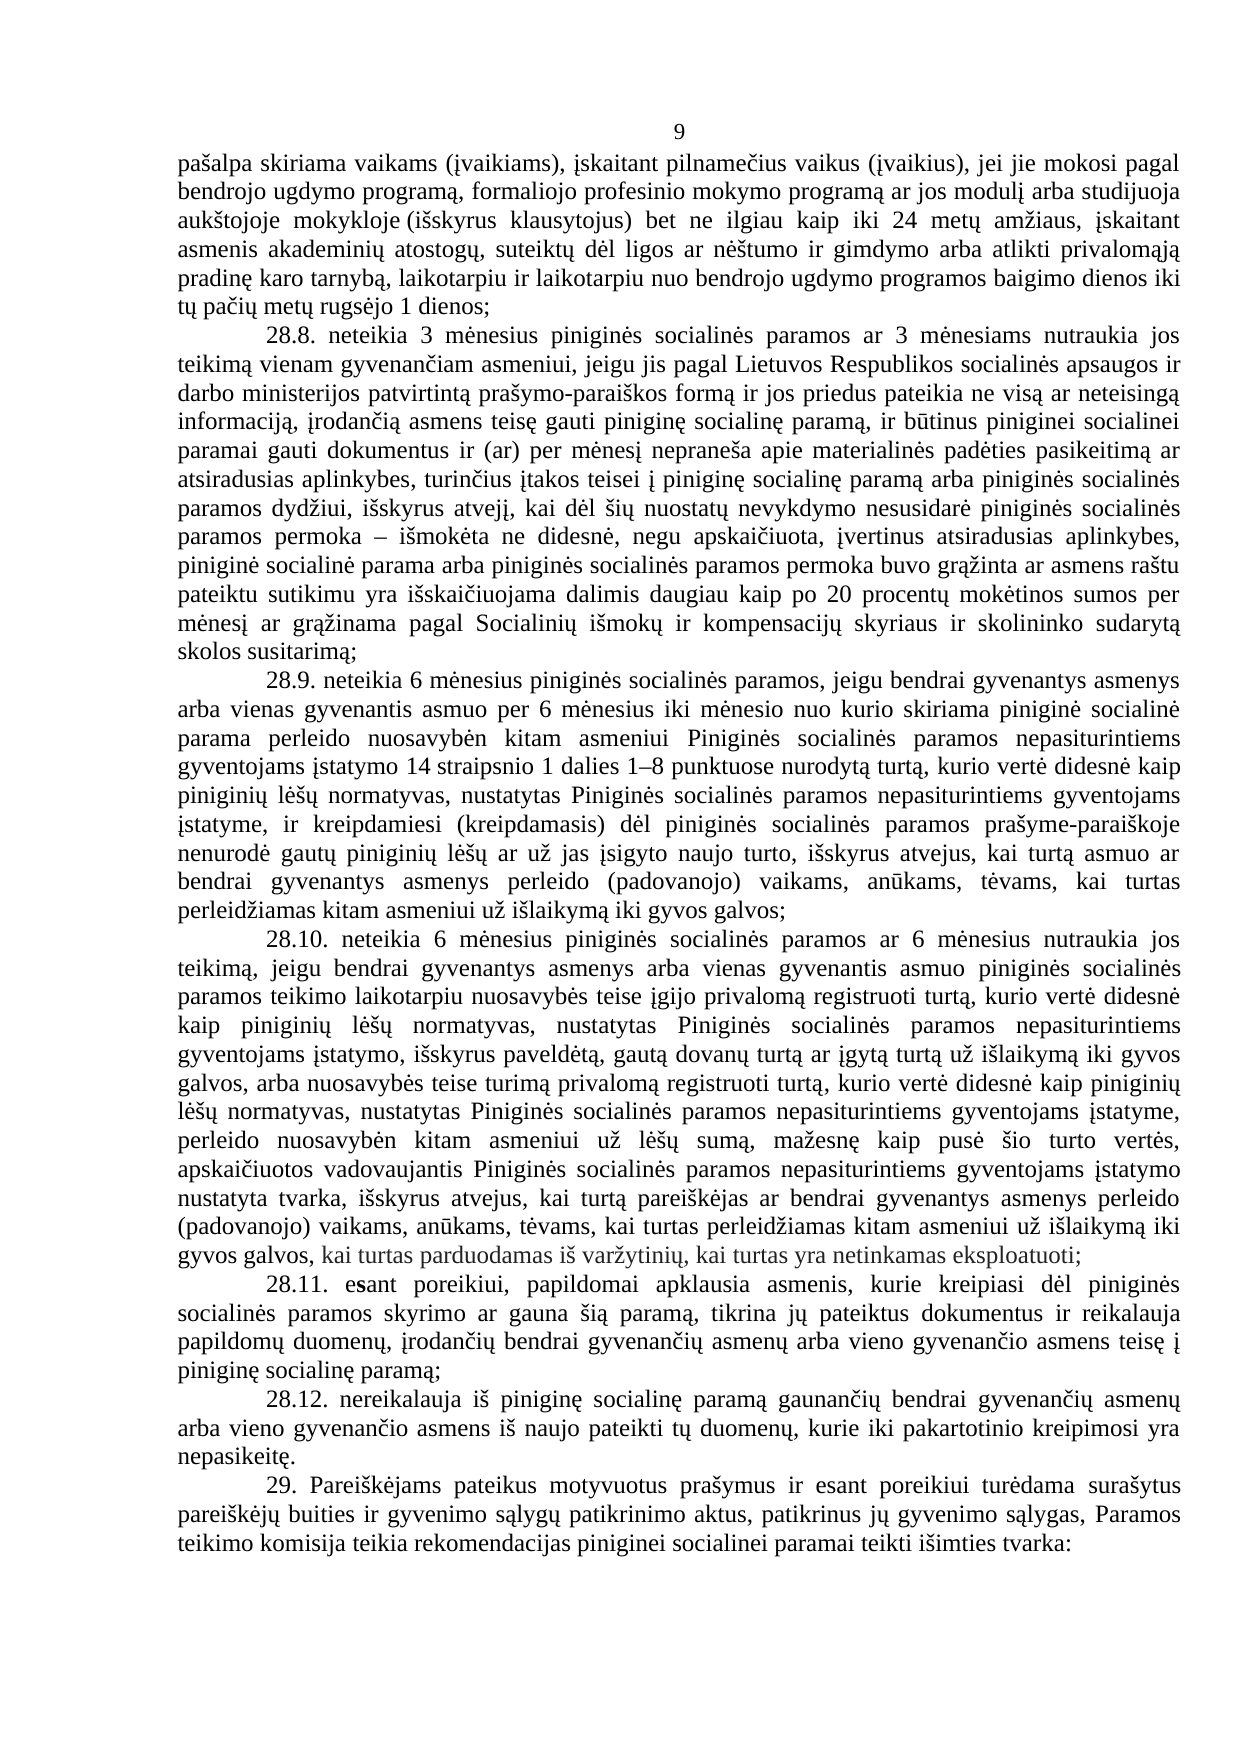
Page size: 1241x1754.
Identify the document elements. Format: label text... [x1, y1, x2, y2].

text 28.8. neteikia 3 mėnesius piniginės socialinės paramos ar 3 mėnesiams nutraukia jos teikimą vienam gyvenančiam asmeniui, jeigu jis pagal Lietuvos Respublikos socialinės apsaugos ir darbo ministerijos patvirtintą prašymo-paraiškos formą ir jos priedus pateikia ne visą ar neteisingą informaciją, įrodančią asmens teisę gauti piniginę socialinę paramą, ir būtinus piniginei socialinei paramai gauti dokumentus ir (ar) per mėnesį nepraneša apie materialinės padėties pasikeitimą ar atsiradusias aplinkybes, turinčius įtakos teisei į piniginę socialinę paramą arba piniginės socialinės paramos dydžiui, išskyrus atvejį, kai dėl šių nuostatų nevykdymo nesusidarė piniginės socialinės paramos permoka – išmokėta ne didesnė, negu apskaičiuota, įvertinus atsiradusias aplinkybes, piniginė socialinė parama arba piniginės socialinės paramos permoka buvo grąžinta ar asmens raštu pateiktu sutikimu yra išskaičiuojama dalimis daugiau kaip po 20 procentų mokėtinos sumos per mėnesį ar grąžinama pagal Socialinių išmokų ir kompensacijų skyriaus ir skolininko sudarytą skolos susitarimą; [177, 320, 1181, 665]
text pašalpa skiriama vaikams (įvaikiams), įskaitant pilnamečius vaikus (įvaikius), jei jie mokosi pagal bendrojo ugdymo programą, formaliojo profesinio mokymo programą ar jos modulį arba studijuoja aukštojoje mokykloje (išskyrus klausytojus) bet ne ilgiau kaip iki 24 metų amžiaus, įskaitant asmenis akademinių atostogų, suteiktų dėl ligos ar nėštumo ir gimdymo arba atlikti privalomąją pradinę karo tarnybą, laikotarpiu ir laikotarpiu nuo bendrojo ugdymo programos baigimo dienos iki tų pačių metų rugsėjo 1 dienos; [177, 148, 1181, 320]
text 28.10. neteikia 6 mėnesius piniginės socialinės paramos ar 6 mėnesius nutraukia jos teikimą, jeigu bendrai gyvenantys asmenys arba vienas gyvenantis asmuo piniginės socialinės paramos teikimo laikotarpiu nuosavybės teise įgijo privalomą registruoti turtą, kurio vertė didesnė kaip piniginių lėšų normatyvas, nustatytas Piniginės socialinės paramos nepasiturintiems gyventojams įstatymo, išskyrus paveldėtą, gautą dovanų turtą ar įgytą turtą už išlaikymą iki gyvos galvos, arba nuosavybės teise turimą privalomą registruoti turtą, kurio vertė didesnė kaip piniginių lėšų normatyvas, nustatytas Piniginės socialinės paramos nepasiturintiems gyventojams įstatyme, perleido nuosavybėn kitam asmeniui už lėšų sumą, mažesnę kaip pusė šio turto vertės, apskaičiuotos vadovaujantis Piniginės socialinės paramos nepasiturintiems gyventojams įstatymo nustatyta tvarka, išskyrus atvejus, kai turtą pareiškėjas ar bendrai gyvenantys asmenys perleido (padovanojo) vaikams, anūkams, tėvams, kai turtas perleidžiamas kitam asmeniui už išlaikymą iki gyvos galvos, kai turtas parduodamas iš varžytinių, kai turtas yra netinkamas eksploatuoti; [177, 924, 1181, 1269]
text 28.11. esant poreikiui, papildomai apklausia asmenis, kurie kreipiasi dėl piniginės socialinės paramos skyrimo ar gauna šią paramą, tikrina jų pateiktus dokumentus ir reikalauja papildomų duomenų, įrodančių bendrai gyvenančių asmenų arba vieno gyvenančio asmens teisę į piniginę socialinę paramą; [177, 1269, 1181, 1384]
text 28.12. nereikalauja iš piniginę socialinę paramą gaunančių bendrai gyvenančių asmenų arba vieno gyvenančio asmens iš naujo pateikti tų duomenų, kurie iki pakartotinio kreipimosi yra nepasikeitę. [177, 1384, 1181, 1470]
text 28.9. neteikia 6 mėnesius piniginės socialinės paramos, jeigu bendrai gyvenantys asmenys arba vienas gyvenantis asmuo per 6 mėnesius iki mėnesio nuo kurio skiriama piniginė socialinė parama perleido nuosavybėn kitam asmeniui Piniginės socialinės paramos nepasiturintiems gyventojams įstatymo 14 straipsnio 1 dalies 1–8 punktuose nurodytą turtą, kurio vertė didesnė kaip piniginių lėšų normatyvas, nustatytas Piniginės socialinės paramos nepasiturintiems gyventojams įstatyme, ir kreipdamiesi (kreipdamasis) dėl piniginės socialinės paramos prašyme-paraiškoje nenurodė gautų piniginių lėšų ar už jas įsigyto naujo turto, išskyrus atvejus, kai turtą asmuo ar bendrai gyvenantys asmenys perleido (padovanojo) vaikams, anūkams, tėvams, kai turtas perleidžiamas kitam asmeniui už išlaikymą iki gyvos galvos; [177, 665, 1181, 924]
text 29. Pareiškėjams pateikus motyvuotus prašymus ir esant poreikiui turėdama surašytus pareiškėjų buities ir gyvenimo sąlygų patikrinimo aktus, patikrinus jų gyvenimo sąlygas, Paramos teikimo komisija teikia rekomendacijas piniginei socialinei paramai teikti išimties tvarka: [177, 1470, 1181, 1556]
